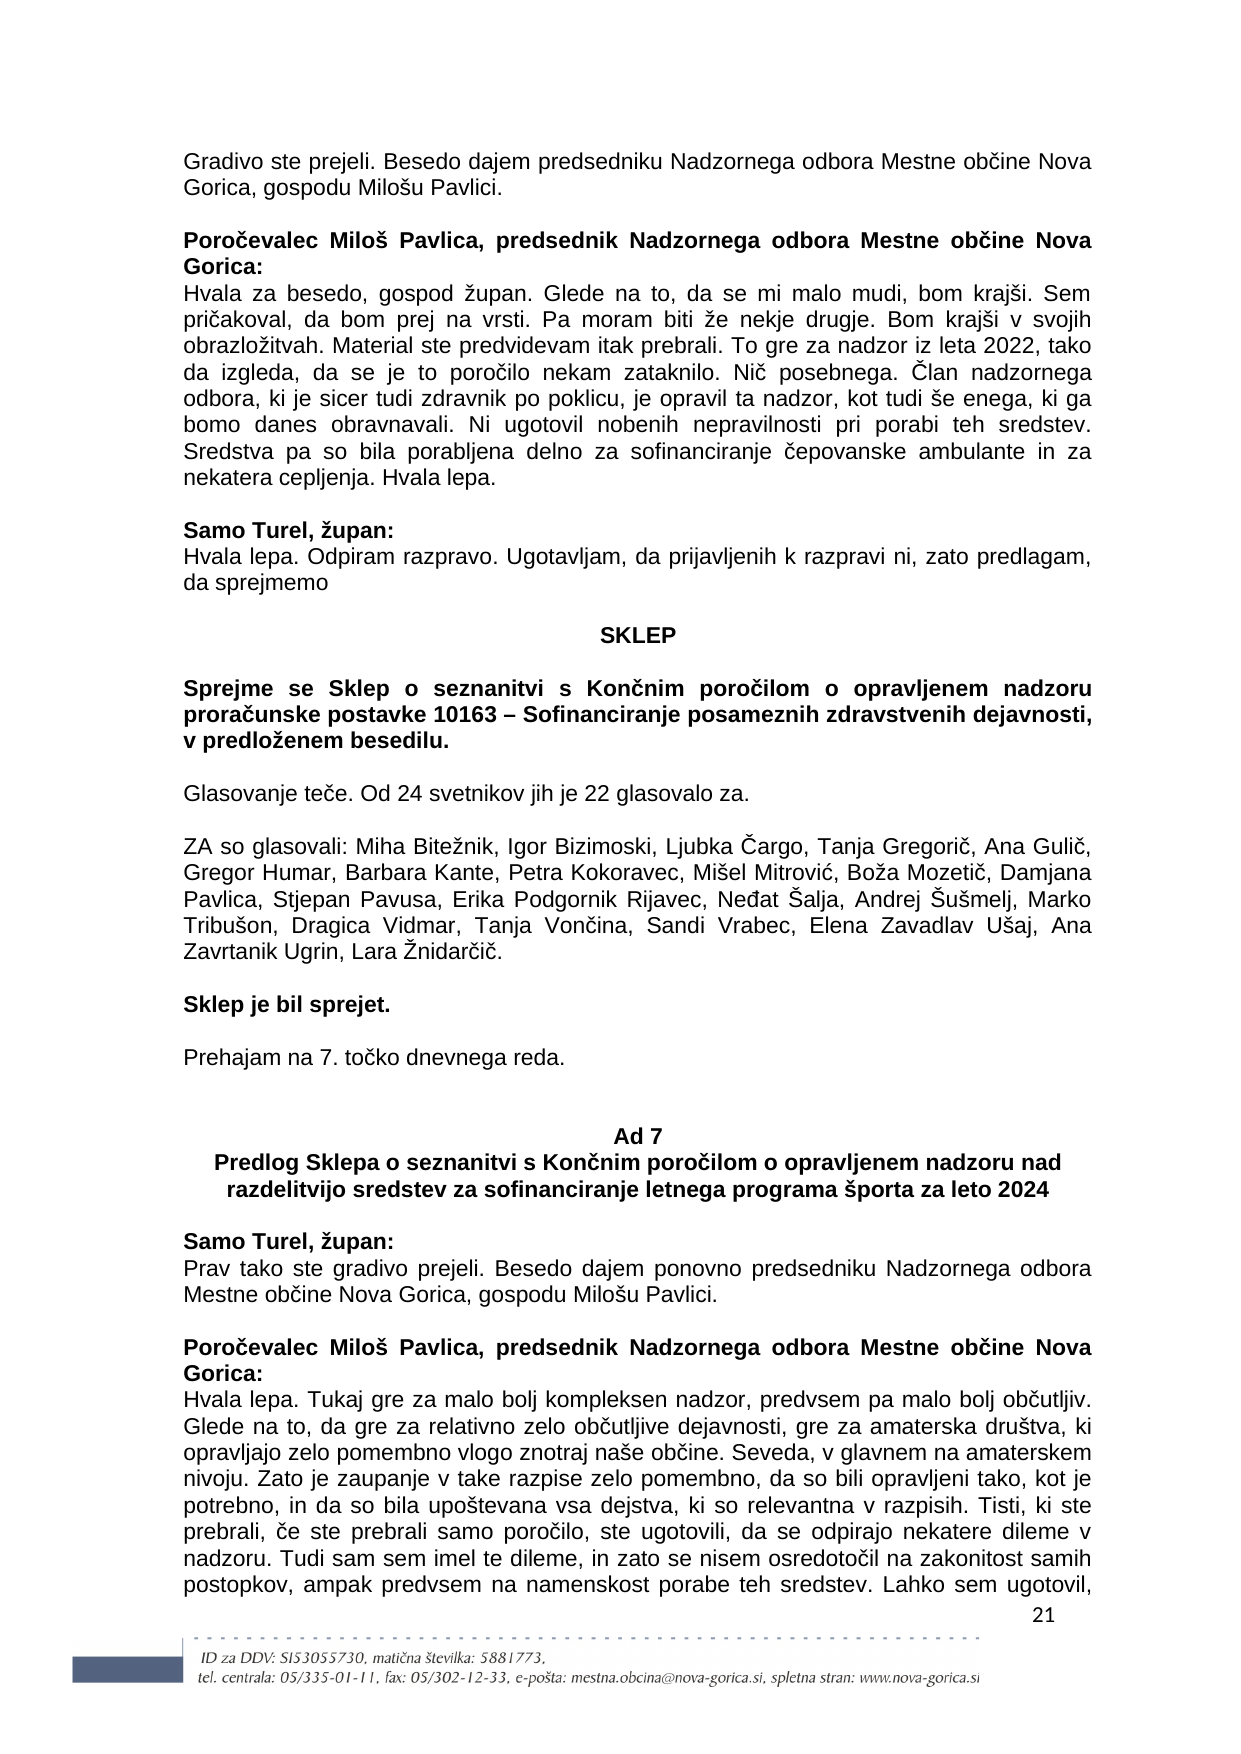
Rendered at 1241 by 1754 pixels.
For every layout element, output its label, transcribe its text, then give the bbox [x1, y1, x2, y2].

text Samo Turel, župan: [183, 1228, 1092, 1254]
text Poročevalec Miloš Pavlica, predsednik Nadzornega odbora Mestne občine Nova Gorica: [183, 1334, 1092, 1386]
text Gradivo ste prejeli. Besedo dajem predsedniku Nadzornega odbora Mestne občine Nova Gorica, gospodu Milošu Pavlici. [183, 148, 1092, 200]
text Hvala lepa. Odpiram razpravo. Ugotavljam, da prijavljenih k razpravi ni, zato predlagam, da sprejmemo [183, 543, 1092, 596]
text Glasovanje teče. Od 24 svetnikov jih je 22 glasovalo za. [183, 780, 1092, 807]
text Sprejme se Sklep o seznanitvi s Končnim poročilom o opravljenem nadzoru proračunske postavke 10163 – Sofinanciranje posameznih zdravstvenih dejavnosti, v predloženem besedilu. [183, 675, 1092, 754]
text Predlog Sklepa o seznanitvi s Končnim poročilom o opravljenem nadzoru nad razdelitvijo sredstev za sofinanciranje letnega programa športa za leto 2024 [183, 1149, 1092, 1202]
text Prav tako ste gradivo prejeli. Besedo dajem ponovno predsedniku Nadzornega odbora Mestne občine Nova Gorica, gospodu Milošu Pavlici. [183, 1254, 1092, 1307]
text Poročevalec Miloš Pavlica, predsednik Nadzornega odbora Mestne občine Nova Gorica: [183, 227, 1092, 279]
text Prehajam na 7. točko dnevnega reda. [183, 1044, 1092, 1070]
text Samo Turel, župan: [183, 517, 1092, 543]
text Ad 7 [183, 1123, 1092, 1149]
text Hvala lepa. Tukaj gre za malo bolj kompleksen nadzor, predvsem pa malo bolj občutljiv. Glede na to, da gre za relativno zelo občutljive dejavnosti, gre za amaterska društva, ki opravljajo zelo pomembno vlogo znotraj naše občine. Seveda, v glavnem na amaterskem nivoju. Zato je zaupanje v take razpise zelo pomembno, da so bili opravljeni tako, kot je potrebno, in da so bila upoštevana vsa dejstva, ki so relevantna v razpisih. Tisti, ki ste prebrali, če ste prebrali samo poročilo, ste ugotovili, da se odpirajo nekatere dileme v nadzoru. Tudi sam sem imel te dileme, in zato se nisem osredotočil na zakonitost samih postopkov, ampak predvsem na namenskost porabe teh sredstev. Lahko sem ugotovil, [183, 1386, 1092, 1597]
text ZA so glasovali: Miha Bitežnik, Igor Bizimoski, Ljubka Čargo, Tanja Gregorič, Ana Gulič, Gregor Humar, Barbara Kante, Petra Kokoravec, Mišel Mitrović, Boža Mozetič, Damjana Pavlica, Stjepan Pavusa, Erika Podgornik Rijavec, Neđat Šalja, Andrej Šušmelj, Marko Tribušon, Dragica Vidmar, Tanja Vončina, Sandi Vrabec, Elena Zavadlav Ušaj, Ana Zavrtanik Ugrin, Lara Žnidarčič. [183, 833, 1092, 965]
text SKLEP [183, 622, 1092, 648]
text Sklep je bil sprejet. [183, 991, 1092, 1017]
text Hvala za besedo, gospod župan. Glede na to, da se mi malo mudi, bom krajši. Sem pričakoval, da bom prej na vrsti. Pa moram biti že nekje drugje. Bom krajši v svojih obrazložitvah. Material ste predvidevam itak prebrali. To gre za nadzor iz leta 2022, tako da izgleda, da se je to poročilo nekam zataknilo. Nič posebnega. Član nadzornega odbora, ki je sicer tudi zdravnik po poklicu, je opravil ta nadzor, kot tudi še enega, ki ga bomo danes obravnavali. Ni ugotovil nobenih nepravilnosti pri porabi teh sredstev. Sredstva pa so bila porabljena delno za sofinanciranje čepovanske ambulante in za nekatera cepljenja. Hvala lepa. [183, 279, 1092, 490]
